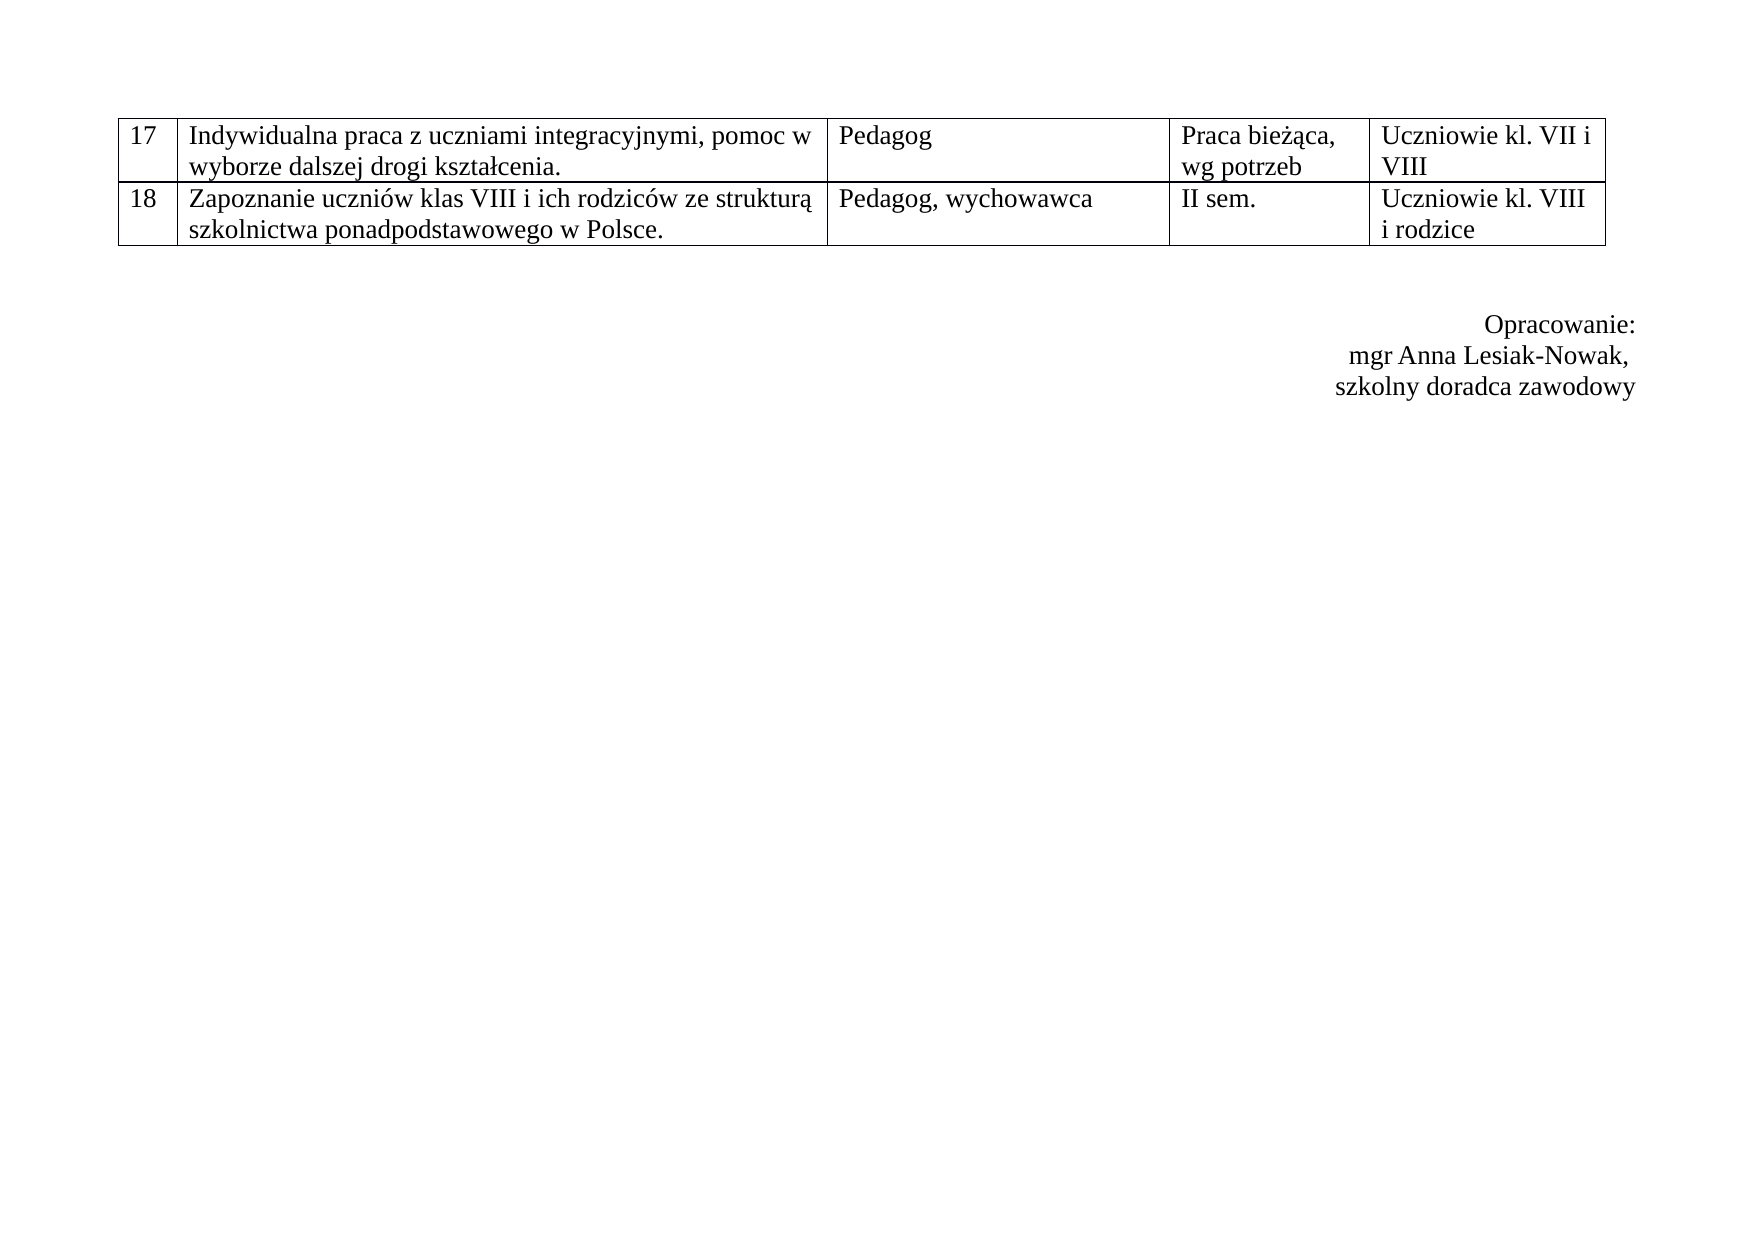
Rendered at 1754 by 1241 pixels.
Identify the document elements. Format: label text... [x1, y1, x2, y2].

table_cell Pedagog [828, 119, 1169, 181]
text Opracowanie: [118, 308, 1636, 339]
table_cell 18 [119, 183, 177, 245]
table_cell 17 [119, 119, 177, 181]
table_cell Zapoznanie uczniów klas VIII i ich rodziców ze strukturą szkolnictwa ponadpodstawowego w Polsce. [178, 183, 827, 245]
table_cell II sem. [1170, 183, 1369, 245]
table_cell Pedagog, wychowawca [828, 183, 1169, 245]
table_cell Indywidualna praca z uczniami integracyjnymi, pomoc w wyborze dalszej drogi kształcenia. [178, 119, 827, 181]
table_cell Uczniowie kl. VIII i rodzice [1370, 183, 1605, 245]
table_cell Uczniowie kl. VII i VIII [1370, 119, 1605, 181]
text mgr Anna Lesiak-Nowak, szkolny doradca zawodowy [118, 339, 1636, 402]
table_cell Praca bieżąca, wg potrzeb [1170, 119, 1369, 181]
